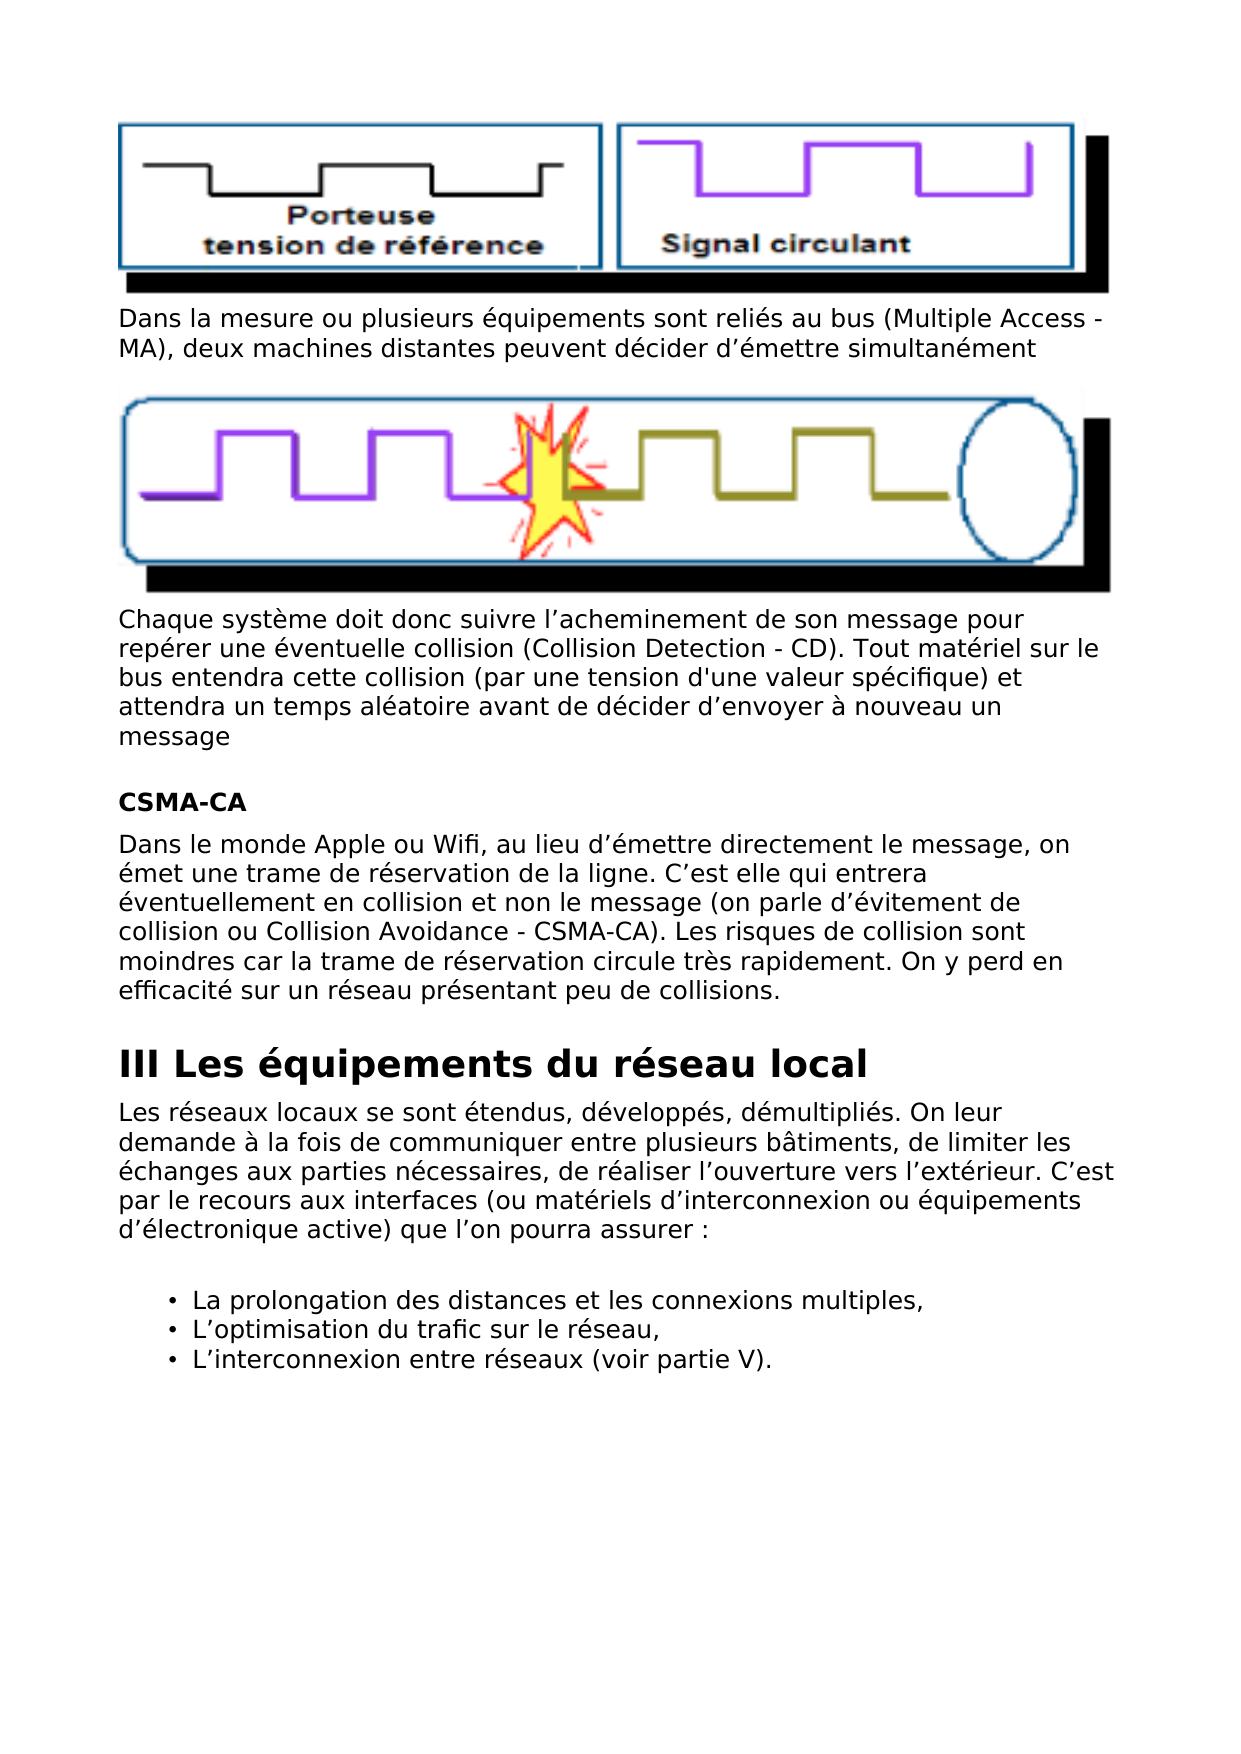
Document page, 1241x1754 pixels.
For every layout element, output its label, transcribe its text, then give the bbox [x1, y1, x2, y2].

list L’interconnexion entre réseaux (voir partie V). [177, 1345, 1122, 1374]
text Dans la mesure ou plusieurs équipements sont reliés au bus (Multiple Access - MA), deux machines distantes peuvent décider d’émettre simultanément [118, 305, 1122, 363]
picture [118, 375, 1123, 605]
picture [118, 118, 1123, 305]
text Chaque système doit donc suivre l’acheminement de son message pour repérer une éventuelle collision (Collision Detection - CD). Tout matériel sur le bus entendra cette collision (par une tension d'une valeur spécifique) et attendra un temps aléatoire avant de décider d’envoyer à nouveau un message [118, 605, 1122, 751]
list L’optimisation du trafic sur le réseau, [177, 1316, 1122, 1345]
text Dans le monde Apple ou Wifi, au lieu d’émettre directement le message, on émet une trame de réservation de la ligne. C’est elle qui entrera éventuellement en collision et non le message (on parle d’évitement de collision ou Collision Avoidance - CSMA-CA). Les risques de collision sont moindres car la trame de réservation circule très rapidement. On y perd en efficacité sur un réseau présentant peu de collisions. [118, 830, 1122, 1005]
list La prolongation des distances et les connexions multiples, [177, 1286, 1122, 1316]
subtitle CSMA-CA [118, 788, 1122, 817]
subtitle III Les équipements du réseau local [118, 1042, 1122, 1086]
text Les réseaux locaux se sont étendus, développés, démultipliés. On leur demande à la fois de communiquer entre plusieurs bâtiments, de limiter les échanges aux parties nécessaires, de réaliser l’ouverture vers l’extérieur. C’est par le recours aux interfaces (ou matériels d’interconnexion ou équipements d’électronique active) que l’on pourra assurer : [118, 1099, 1122, 1244]
